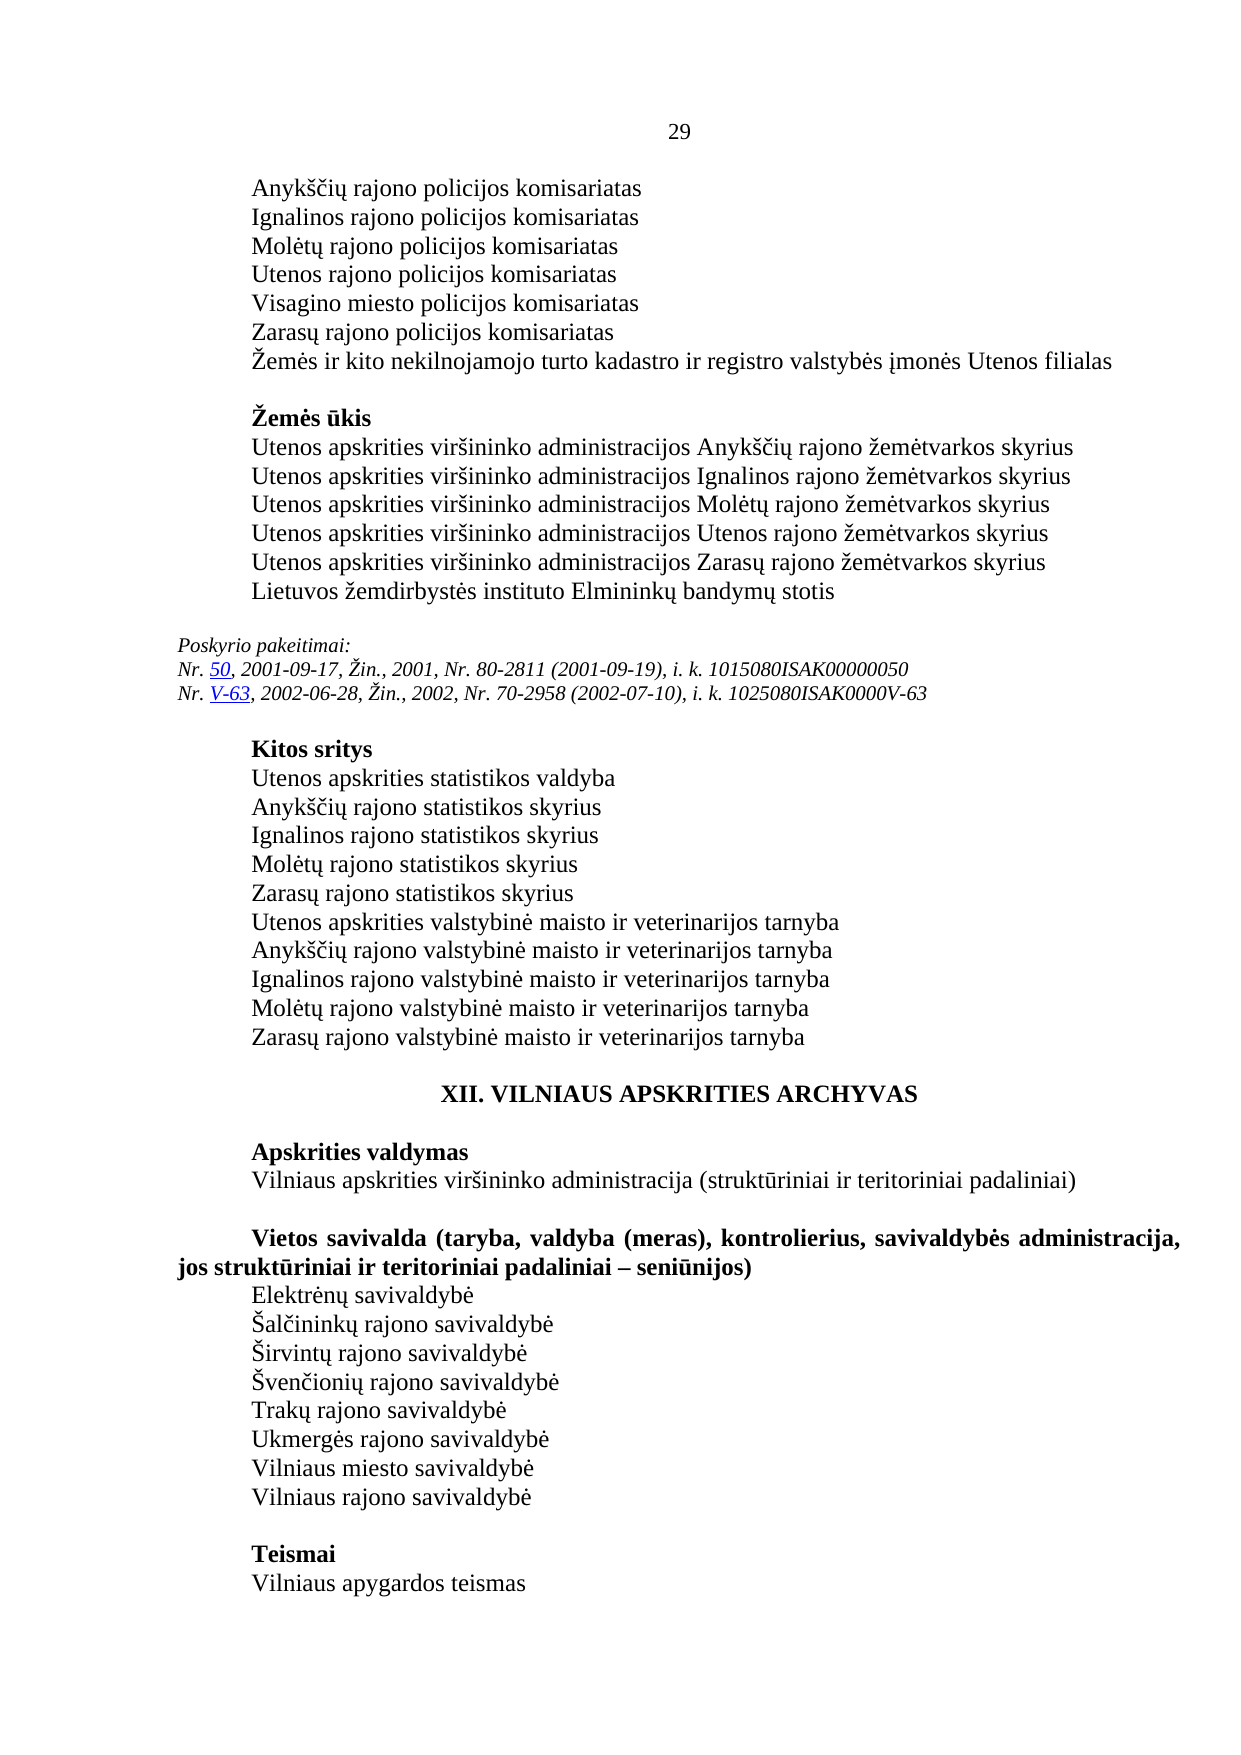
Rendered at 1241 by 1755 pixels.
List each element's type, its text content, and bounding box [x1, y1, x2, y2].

text Utenos apskrities viršininko administracijos Zarasų rajono žemėtvarkos skyrius [177, 547, 1181, 576]
text Zarasų rajono valstybinė maisto ir veterinarijos tarnyba [177, 1022, 1181, 1050]
text Zarasų rajono statistikos skyrius [177, 878, 1181, 907]
text Žemės ūkis [177, 403, 1181, 432]
text Utenos apskrities valstybinė maisto ir veterinarijos tarnyba [177, 907, 1181, 935]
text XII. VILNIAUS APSKRITIES ARCHYVAS [177, 1079, 1181, 1108]
text Poskyrio pakeitimai: [177, 633, 1181, 657]
text Anykščių rajono statistikos skyrius [177, 792, 1181, 820]
text Vilniaus apygardos teismas [177, 1568, 1181, 1597]
text Ignalinos rajono valstybinė maisto ir veterinarijos tarnyba [177, 964, 1181, 993]
text Vilniaus apskrities viršininko administracija (struktūriniai ir teritoriniai padaliniai) [177, 1165, 1181, 1194]
text Lietuvos žemdirbystės instituto Elmininkų bandymų stotis [177, 576, 1181, 604]
text Kitos sritys [177, 734, 1181, 763]
text Molėtų rajono policijos komisariatas [177, 231, 1181, 259]
text Utenos apskrities viršininko administracijos Utenos rajono žemėtvarkos skyrius [177, 518, 1181, 547]
text Nr. V-63, 2002-06-28, Žin., 2002, Nr. 70-2958 (2002-07-10), i. k. 1025080ISAK0000V-63 [177, 681, 1181, 705]
text Ignalinos rajono statistikos skyrius [177, 820, 1181, 849]
text Molėtų rajono statistikos skyrius [177, 849, 1181, 878]
text Švenčionių rajono savivaldybė [177, 1367, 1181, 1395]
text Visagino miesto policijos komisariatas [177, 288, 1181, 317]
text Nr. 50, 2001-09-17, Žin., 2001, Nr. 80-2811 (2001-09-19), i. k. 1015080ISAK00000050 [177, 657, 1181, 681]
text Žemės ir kito nekilnojamojo turto kadastro ir registro valstybės įmonės Utenos filialas [177, 346, 1181, 374]
text Utenos apskrities statistikos valdyba [177, 763, 1181, 792]
text Utenos apskrities viršininko administracijos Molėtų rajono žemėtvarkos skyrius [177, 489, 1181, 518]
text Anykščių rajono policijos komisariatas [177, 173, 1181, 202]
text Zarasų rajono policijos komisariatas [177, 317, 1181, 346]
text Ukmergės rajono savivaldybė [177, 1424, 1181, 1453]
text Trakų rajono savivaldybė [177, 1395, 1181, 1424]
text Anykščių rajono valstybinė maisto ir veterinarijos tarnyba [177, 935, 1181, 964]
text Molėtų rajono valstybinė maisto ir veterinarijos tarnyba [177, 993, 1181, 1022]
text Utenos apskrities viršininko administracijos Ignalinos rajono žemėtvarkos skyrius [177, 461, 1181, 489]
text Apskrities valdymas [177, 1137, 1181, 1165]
text Teismai [177, 1539, 1181, 1568]
text Ignalinos rajono policijos komisariatas [177, 202, 1181, 231]
text Vilniaus miesto savivaldybė [177, 1453, 1181, 1482]
text Elektrėnų savivaldybė [177, 1280, 1181, 1309]
text Utenos rajono policijos komisariatas [177, 259, 1181, 288]
text Vietos savivalda (taryba, valdyba (meras), kontrolierius, savivaldybės administracija, jos struktūriniai ir teritoriniai padaliniai – seniūnijos) [177, 1223, 1181, 1280]
text Širvintų rajono savivaldybė [177, 1338, 1181, 1367]
text Vilniaus rajono savivaldybė [177, 1482, 1181, 1510]
text Šalčininkų rajono savivaldybė [177, 1309, 1181, 1338]
text Utenos apskrities viršininko administracijos Anykščių rajono žemėtvarkos skyrius [177, 432, 1181, 461]
